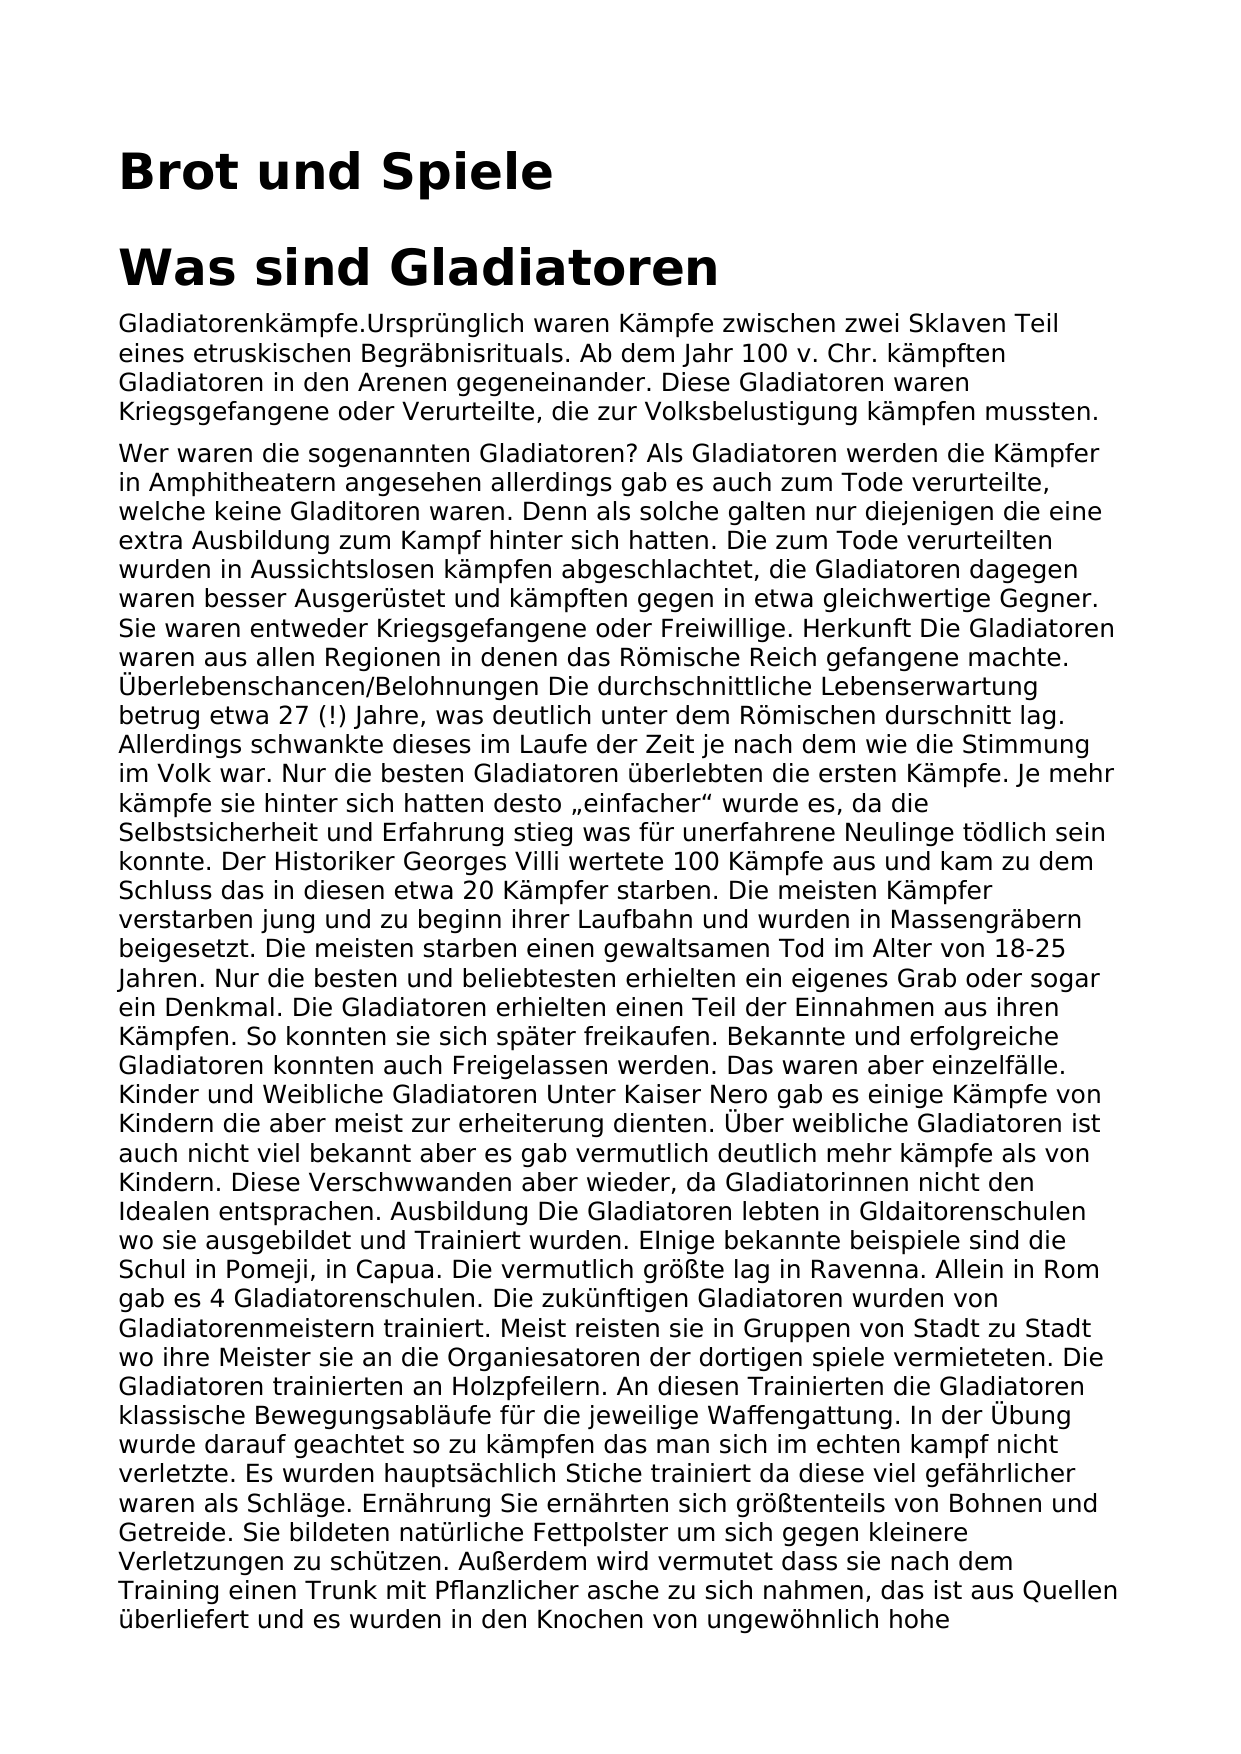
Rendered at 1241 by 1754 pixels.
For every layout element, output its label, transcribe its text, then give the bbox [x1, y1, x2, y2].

text Wer waren die sogenannten Gladiatoren? Als Gladiatoren werden die Kämpfer in Amphitheatern angesehen allerdings gab es auch zum Tode verurteilte, welche keine Gladitoren waren. Denn als solche galten nur diejenigen die eine extra Ausbildung zum Kampf hinter sich hatten. Die zum Tode verurteilten wurden in Aussichtslosen kämpfen abgeschlachtet, die Gladiatoren dagegen waren besser Ausgerüstet und kämpften gegen in etwa gleichwertige Gegner. Sie waren entweder Kriegsgefangene oder Freiwillige. Herkunft Die Gladiatoren waren aus allen Regionen in denen das Römische Reich gefangene machte. Überlebenschancen/Belohnungen Die durchschnittliche Lebenserwartung betrug etwa 27 (!) Jahre, was deutlich unter dem Römischen durschnitt lag. Allerdings schwankte dieses im Laufe der Zeit je nach dem wie die Stimmung im Volk war. Nur die besten Gladiatoren überlebten die ersten Kämpfe. Je mehr kämpfe sie hinter sich hatten desto „einfacher“ wurde es, da die Selbstsicherheit und Erfahrung stieg was für unerfahrene Neulinge tödlich sein konnte. Der Historiker Georges Villi wertete 100 Kämpfe aus und kam zu dem Schluss das in diesen etwa 20 Kämpfer starben. Die meisten Kämpfer verstarben jung und zu beginn ihrer Laufbahn und wurden in Massengräbern beigesetzt. Die meisten starben einen gewaltsamen Tod im Alter von 18-25 Jahren. Nur die besten und beliebtesten erhielten ein eigenes Grab oder sogar ein Denkmal. Die Gladiatoren erhielten einen Teil der Einnahmen aus ihren Kämpfen. So konnten sie sich später freikaufen. Bekannte und erfolgreiche Gladiatoren konnten auch Freigelassen werden. Das waren aber einzelfälle. Kinder und Weibliche Gladiatoren Unter Kaiser Nero gab es einige Kämpfe von Kindern die aber meist zur erheiterung dienten. Über weibliche Gladiatoren ist auch nicht viel bekannt aber es gab vermutlich deutlich mehr kämpfe als von Kindern. Diese Verschwwanden aber wieder, da Gladiatorinnen nicht den Idealen entsprachen. Ausbildung Die Gladiatoren lebten in Gldaitorenschulen wo sie ausgebildet und Trainiert wurden. EInige bekannte beispiele sind die Schul in Pomeji, in Capua. Die vermutlich größte lag in Ravenna. Allein in Rom gab es 4 Gladiatorenschulen. Die zukünftigen Gladiatoren wurden von Gladiatorenmeistern trainiert. Meist reisten sie in Gruppen von Stadt zu Stadt wo ihre Meister sie an die Organiesatoren der dortigen spiele vermieteten. Die Gladiatoren trainierten an Holzpfeilern. An diesen Trainierten die Gladiatoren klassische Bewegungsabläufe für die jeweilige Waffengattung. In der Übung wurde darauf geachtet so zu kämpfen das man sich im echten kampf nicht verletzte. Es wurden hauptsächlich Stiche trainiert da diese viel gefährlicher waren als Schläge. Ernährung Sie ernährten sich größtenteils von Bohnen und Getreide. Sie bildeten natürliche Fettpolster um sich gegen kleinere Verletzungen zu schützen. Außerdem wird vermutet dass sie nach dem Training einen Trunk mit Pflanzlicher asche zu sich nahmen, das ist aus Quellen überliefert und es wurden in den Knochen von ungewöhnlich hohe [118, 439, 1122, 1634]
text Gladiatorenkämpfe.Ursprünglich waren Kämpfe zwischen zwei Sklaven Teil eines etruskischen Begräbnisrituals. Ab dem Jahr 100 v. Chr. kämpften Gladiatoren in den Arenen gegeneinander. Diese Gladiatoren waren Kriegsgefangene oder Verurteilte, die zur Volksbelustigung kämpfen mussten. [118, 309, 1122, 426]
subtitle Was sind Gladiatoren [118, 239, 1122, 297]
subtitle Brot und Spiele [118, 143, 1122, 201]
